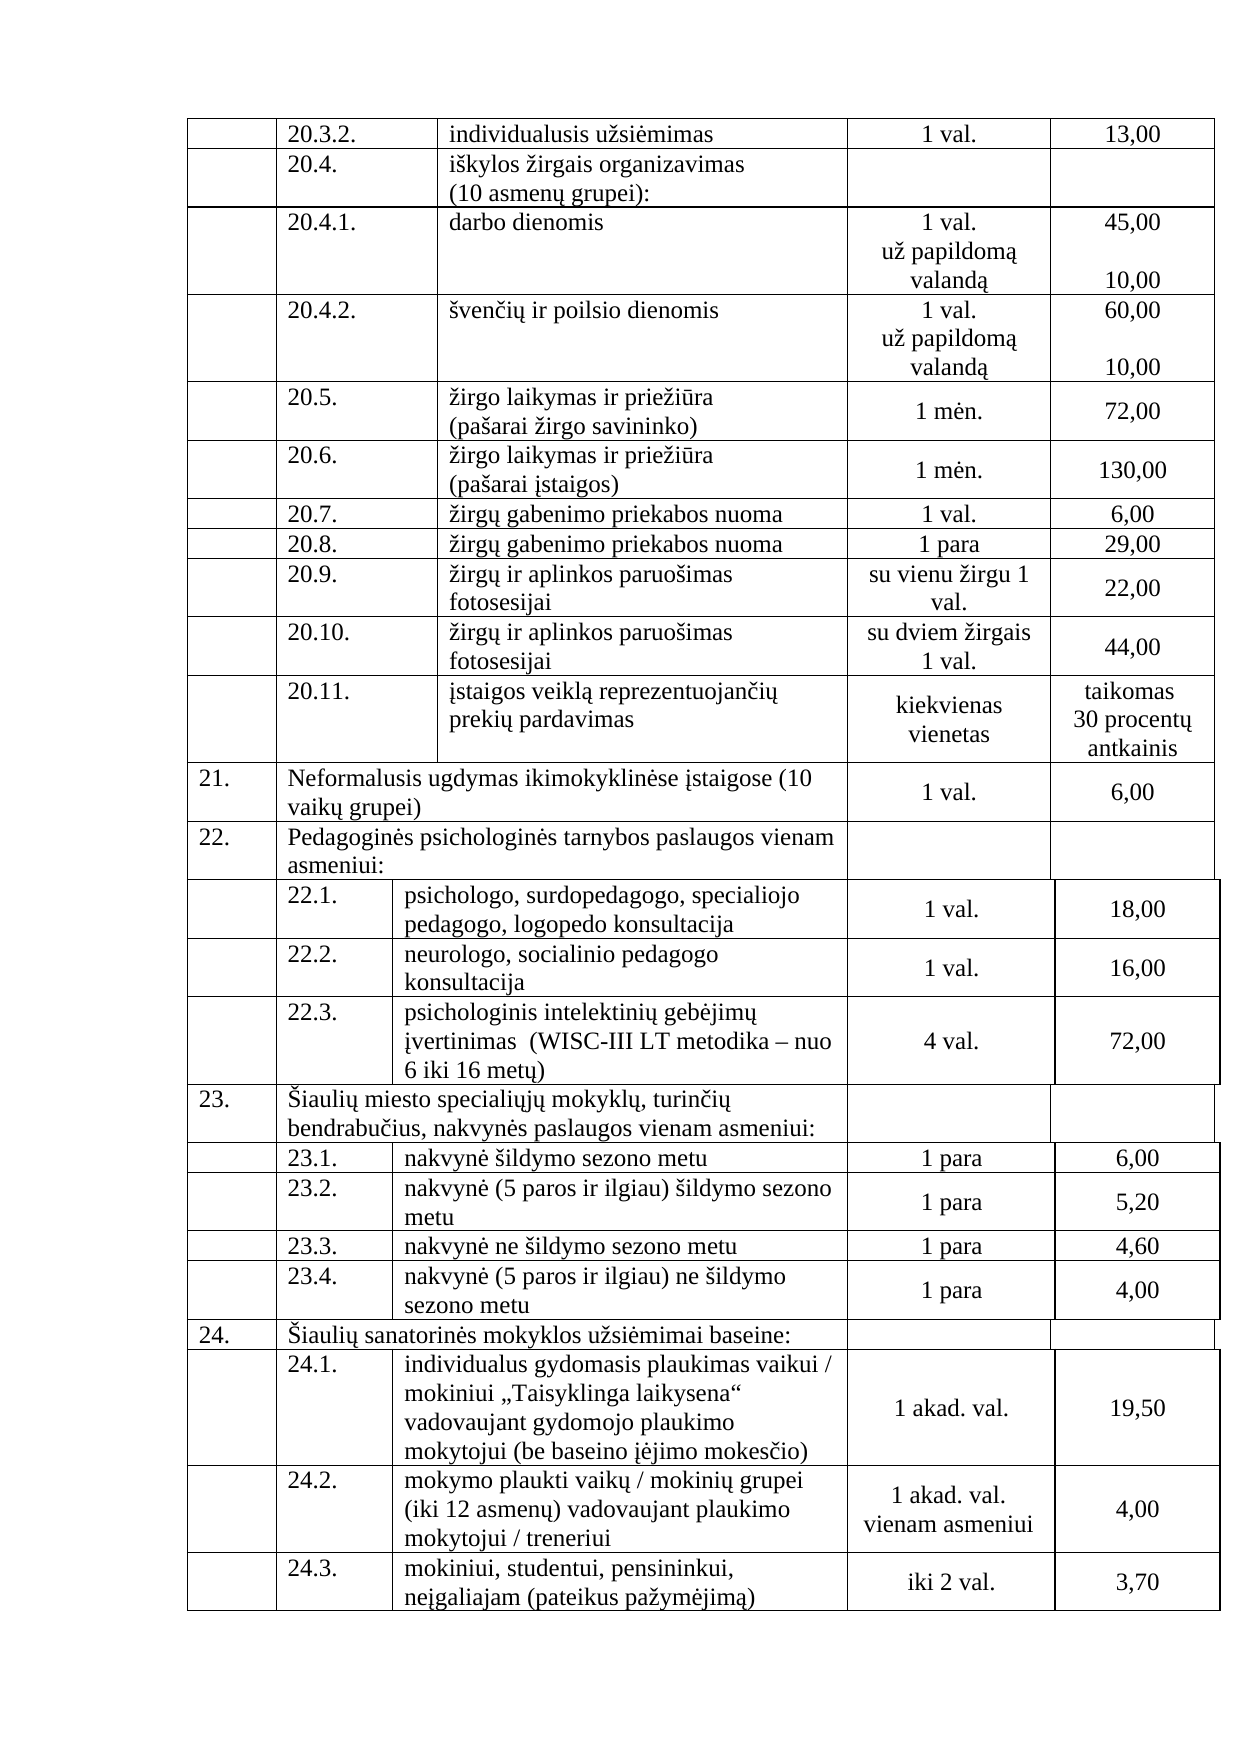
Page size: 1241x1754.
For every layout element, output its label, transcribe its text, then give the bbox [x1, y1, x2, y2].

table_cell [188, 880, 276, 938]
table_cell 22.2. [277, 939, 392, 996]
table_cell 22.1. [277, 880, 392, 938]
table_cell [1215, 118, 1220, 148]
table_cell žirgų gabenimo priekabos nuoma [438, 499, 847, 528]
table_cell 20.4.1. [277, 208, 437, 294]
table_cell [188, 559, 276, 616]
table_cell 1 val. [848, 499, 1050, 528]
table_cell Šiaulių miesto specialiųjų mokyklų, turinčių bendrabučius, nakvynės paslaugos vienam asmeniui: [277, 1085, 847, 1142]
table_cell [1215, 616, 1220, 675]
table_cell 5,20 [1056, 1173, 1219, 1230]
table_cell 23.1. [277, 1143, 392, 1172]
table_cell 20.7. [277, 499, 437, 528]
table_cell 22. [188, 822, 276, 879]
table_cell nakvynė ne šildymo sezono metu [393, 1231, 847, 1260]
table_cell 1 akad. val. [848, 1350, 1054, 1464]
table_cell 6,00 [1051, 499, 1214, 528]
table_cell [848, 1085, 1050, 1142]
table_cell 1 para [848, 1143, 1054, 1172]
table_cell su dviem žirgais 1 val. [848, 617, 1050, 675]
table_cell [1051, 822, 1214, 879]
table_cell [1215, 440, 1220, 498]
table_cell nakvynė šildymo sezono metu [393, 1143, 847, 1172]
table_cell 1 val. [848, 763, 1050, 821]
table_cell 20.10. [277, 617, 437, 675]
table_cell 1 val. [848, 939, 1054, 996]
table_cell 1 para [848, 529, 1050, 558]
table_cell [188, 119, 276, 148]
table_cell 72,00 [1056, 997, 1219, 1083]
table_cell 20.11. [277, 676, 437, 762]
table_cell [188, 676, 276, 762]
table_cell psichologinis intelektinių gebėjimų įvertinimas (WISC-III LT metodika – nuo 6 iki 16 metų) [393, 997, 847, 1083]
table_cell 22.3. [277, 997, 392, 1083]
table_cell 60,00 10,00 [1051, 295, 1214, 381]
table_cell 45,00 10,00 [1051, 208, 1214, 294]
table_cell 20.3.2. [277, 119, 437, 148]
table_cell taikomas 30 procentų antkainis [1051, 676, 1214, 762]
table_cell 1 val. [848, 119, 1050, 148]
table_cell mokiniui, studentui, pensininkui, neįgaliajam (pateikus pažymėjimą) [393, 1553, 847, 1610]
table_cell 20.5. [277, 382, 437, 439]
table_cell [188, 441, 276, 498]
table_cell su vienu žirgu 1 val. [848, 559, 1050, 616]
table_cell 24.2. [277, 1466, 392, 1552]
table_cell [188, 1261, 276, 1319]
table_cell 4 val. [848, 997, 1054, 1083]
table_cell [188, 1231, 276, 1260]
table_cell 4,00 [1056, 1466, 1219, 1552]
table_cell 1 para [848, 1231, 1054, 1260]
table_cell [188, 1553, 276, 1610]
table_cell [188, 529, 276, 558]
table_cell 23.3. [277, 1231, 392, 1260]
table_cell [1051, 149, 1214, 206]
table_cell Pedagoginės psichologinės tarnybos paslaugos vienam asmeniui: [277, 822, 847, 879]
table_cell 23.2. [277, 1173, 392, 1230]
table_cell kiekvienas vienetas [848, 676, 1050, 762]
table_cell 130,00 [1051, 441, 1214, 498]
table_cell 24.1. [277, 1350, 392, 1464]
table_cell [188, 1466, 276, 1552]
table_cell [848, 1320, 1050, 1348]
table_cell 20.9. [277, 559, 437, 616]
table_cell [1215, 558, 1220, 616]
table_cell neurologo, socialinio pedagogo konsultacija [393, 939, 847, 996]
table_cell žirgo laikymas ir priežiūra (pašarai žirgo savininko) [438, 382, 847, 439]
table_cell nakvynė (5 paros ir ilgiau) ne šildymo sezono metu [393, 1261, 847, 1319]
table_cell įstaigos veiklą reprezentuojančių prekių pardavimas [438, 676, 847, 762]
table_cell 4,00 [1056, 1261, 1219, 1319]
table_cell mokymo plaukti vaikų / mokinių grupei (iki 12 asmenų) vadovaujant plaukimo mokytojui / treneriui [393, 1466, 847, 1552]
table_cell darbo dienomis [438, 208, 847, 294]
table_cell [1215, 294, 1220, 381]
table_cell [1215, 675, 1220, 762]
table_cell [1215, 498, 1220, 528]
table_cell žirgo laikymas ir priežiūra (pašarai įstaigos) [438, 441, 847, 498]
table_cell [188, 1350, 276, 1464]
table_cell 20.8. [277, 529, 437, 558]
table_cell [188, 382, 276, 439]
table_cell individualusis užsiėmimas [438, 119, 847, 148]
table_cell 3,70 [1056, 1553, 1219, 1610]
table_cell [188, 499, 276, 528]
table_cell [188, 208, 276, 294]
table_cell 6,00 [1051, 763, 1214, 821]
table_cell 20.4.2. [277, 295, 437, 381]
table_cell iki 2 val. [848, 1553, 1054, 1610]
table_cell [1051, 1085, 1214, 1142]
table_cell individualus gydomasis plaukimas vaikui / mokiniui „Taisyklinga laikysena“ vadovaujant gydomojo plaukimo mokytojui (be baseino įėjimo mokesčio) [393, 1350, 847, 1464]
table_cell [848, 822, 1050, 879]
table_cell 23.4. [277, 1261, 392, 1319]
table_cell 1 val. už papildomą valandą [848, 295, 1050, 381]
table_cell 21. [188, 763, 276, 821]
table_cell 24.3. [277, 1553, 392, 1610]
table_cell 22,00 [1051, 559, 1214, 616]
table_cell [188, 149, 276, 206]
table_cell 1 val. [848, 880, 1054, 938]
table_cell [1215, 821, 1220, 879]
table_cell [188, 1143, 276, 1172]
table_cell 1 val. už papildomą valandą [848, 208, 1050, 294]
table_cell [1215, 206, 1220, 294]
table_cell 13,00 [1051, 119, 1214, 148]
table_cell [1051, 1320, 1214, 1348]
table_cell 1 mėn. [848, 441, 1050, 498]
table_cell žirgų ir aplinkos paruošimas fotosesijai [438, 559, 847, 616]
table_cell 20.6. [277, 441, 437, 498]
table_cell [188, 997, 276, 1083]
table_cell 6,00 [1056, 1143, 1219, 1172]
table_cell [1215, 1320, 1220, 1348]
table_cell 19,50 [1056, 1350, 1219, 1464]
table_cell žirgų ir aplinkos paruošimas fotosesijai [438, 617, 847, 675]
table_cell 1 akad. val. vienam asmeniui [848, 1466, 1054, 1552]
table_cell 72,00 [1051, 382, 1214, 439]
table_cell 24. [188, 1320, 276, 1348]
table_cell [1215, 528, 1220, 558]
table_cell [1215, 381, 1220, 439]
table_cell 44,00 [1051, 617, 1214, 675]
table_cell 16,00 [1056, 939, 1219, 996]
table_cell [1215, 1085, 1220, 1142]
table_cell 1 mėn. [848, 382, 1050, 439]
table_cell 1 para [848, 1261, 1054, 1319]
table_cell 29,00 [1051, 529, 1214, 558]
table_cell Šiaulių sanatorinės mokyklos užsiėmimai baseine: [277, 1320, 847, 1348]
table_cell 1 para [848, 1173, 1054, 1230]
table_cell psichologo, surdopedagogo, specialiojo pedagogo, logopedo konsultacija [393, 880, 847, 938]
table_cell 4,60 [1056, 1231, 1219, 1260]
table_cell 23. [188, 1085, 276, 1142]
table_cell švenčių ir poilsio dienomis [438, 295, 847, 381]
table_cell [188, 939, 276, 996]
table_cell [188, 295, 276, 381]
table_cell [188, 617, 276, 675]
table_cell 18,00 [1056, 880, 1219, 938]
table_cell iškylos žirgais organizavimas (10 asmenų grupei): [438, 149, 847, 206]
table_cell Neformalusis ugdymas ikimokyklinėse įstaigose (10 vaikų grupei) [277, 763, 847, 821]
table_cell žirgų gabenimo priekabos nuoma [438, 529, 847, 558]
table_cell nakvynė (5 paros ir ilgiau) šildymo sezono metu [393, 1173, 847, 1230]
table_cell [1215, 148, 1220, 206]
table_cell 20.4. [277, 149, 437, 206]
table_cell [188, 1173, 276, 1230]
table_cell [1215, 762, 1220, 821]
table_cell [848, 149, 1050, 206]
